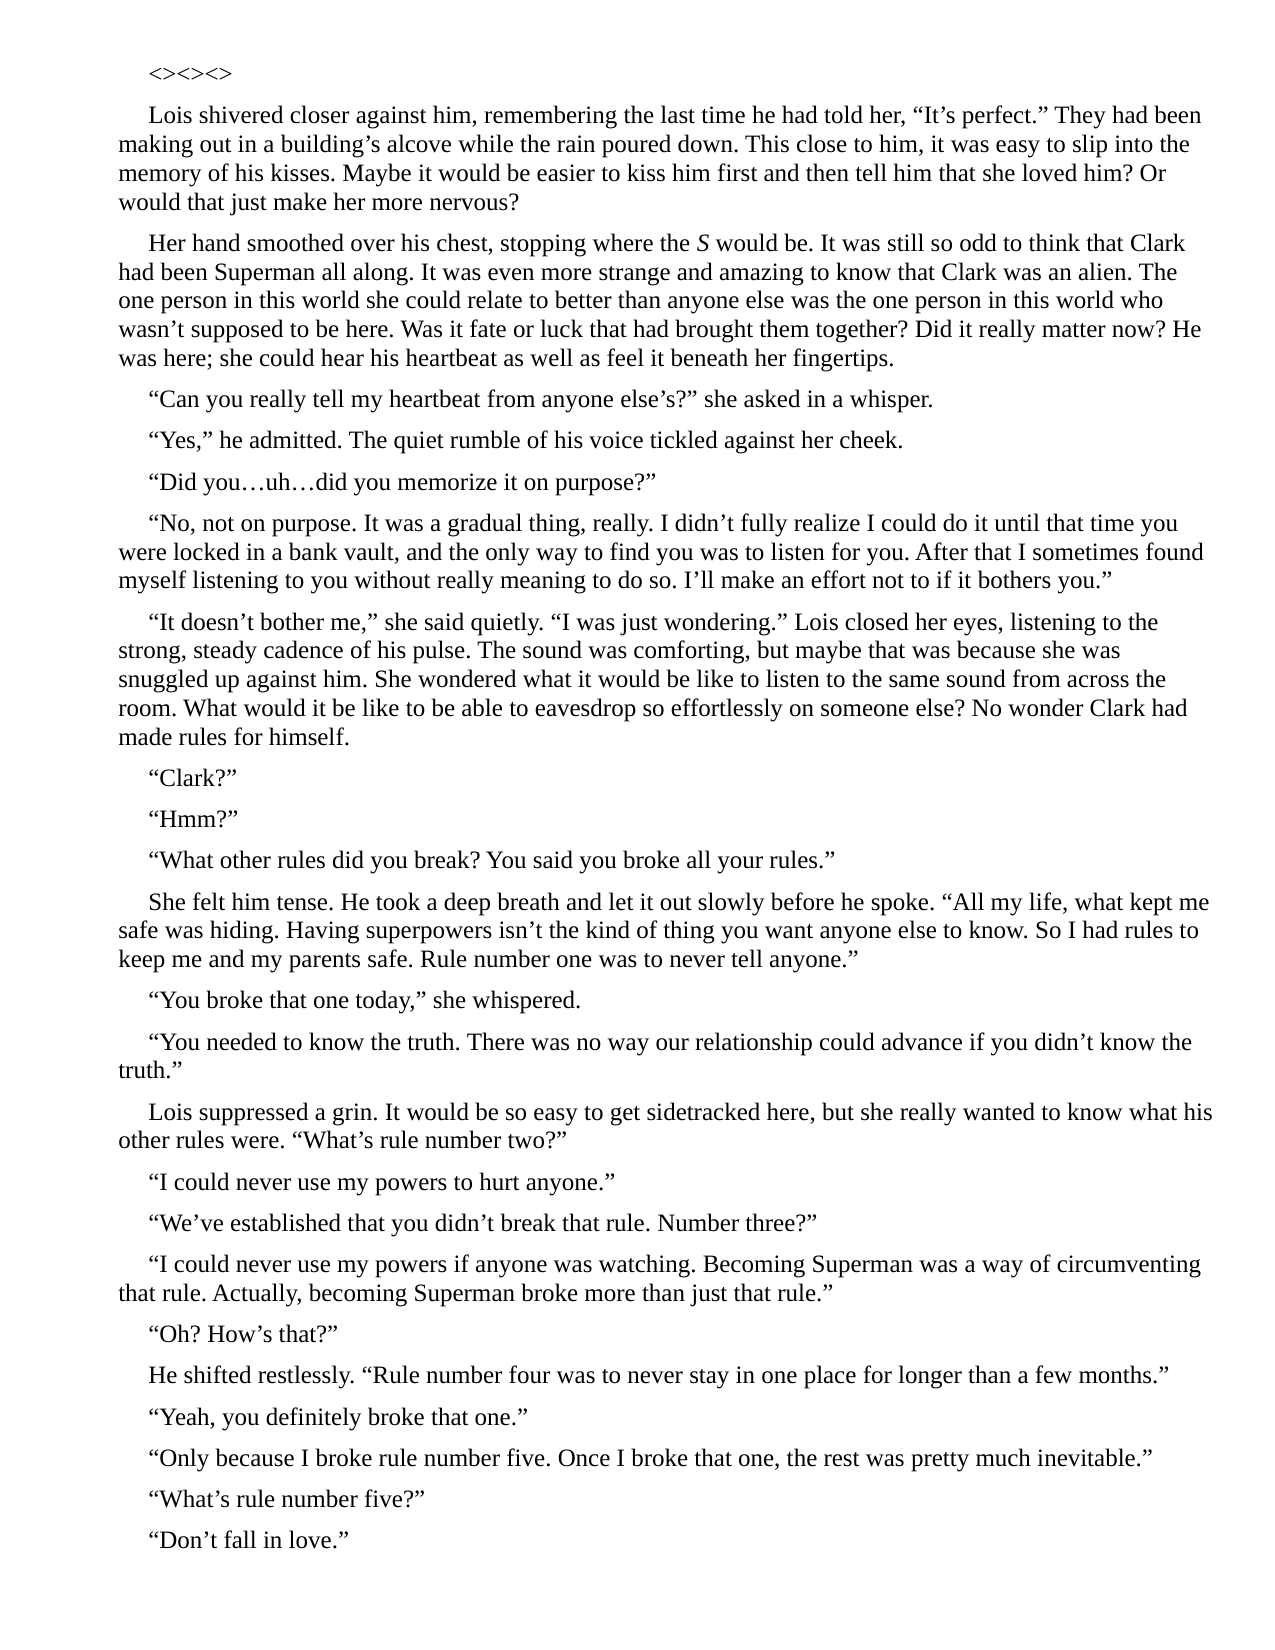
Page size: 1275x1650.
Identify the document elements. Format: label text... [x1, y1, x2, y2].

text “It doesn’t bother me,” she said quietly. “I was just wondering.” Lois closed her eyes, listening to the strong, steady cadence of his pulse. The sound was comforting, but maybe that was because she was snuggled up against him. She wondered what it would be like to listen to the same sound from across the room. What would it be like to be able to eavesdrop so effortlessly on someone else? No wonder Clark had made rules for himself. [118, 607, 1216, 750]
text “Don’t fall in love.” [118, 1525, 1216, 1554]
text “What other rules did you break? You said you broke all your rules.” [118, 845, 1216, 874]
text “Can you really tell my heartbeat from anyone else’s?” she asked in a whisper. [118, 384, 1216, 413]
text “I could never use my powers if anyone was watching. Becoming Superman was a way of circumventing that rule. Actually, becoming Superman broke more than just that rule.” [118, 1249, 1216, 1307]
text “No, not on purpose. It was a gradual thing, really. I didn’t fully realize I could do it until that time you were locked in a bank vault, and the only way to find you was to listen for you. After that I sometimes found myself listening to you without really meaning to do so. I’ll make an effort not to if it bothers you.” [118, 508, 1216, 594]
text She felt him tense. He took a deep breath and let it out slowly before he spoke. “All my life, what kept me safe was hiding. Having superpowers isn’t the kind of thing you want anyone else to know. So I had rules to keep me and my parents safe. Rule number one was to never tell anyone.” [118, 887, 1216, 973]
text “We’ve established that you didn’t break that rule. Number three?” [118, 1208, 1216, 1237]
text <><><> [118, 59, 1216, 88]
text He shifted restlessly. “Rule number four was to never stay in one place for longer than a few months.” [118, 1360, 1216, 1389]
text “Yes,” he admitted. The quiet rumble of his voice tickled against her cheek. [118, 425, 1216, 454]
text “What’s rule number five?” [118, 1484, 1216, 1513]
text “You broke that one today,” she whispered. [118, 985, 1216, 1014]
text “Hmm?” [118, 804, 1216, 833]
text “Yeah, you definitely broke that one.” [118, 1402, 1216, 1430]
text Lois suppressed a grin. It would be so easy to get sidetracked here, but she really wanted to know what his other rules were. “What’s rule number two?” [118, 1097, 1216, 1154]
text Lois shivered closer against him, remembering the last time he had told her, “It’s perfect.” They had been making out in a building’s alcove while the rain poured down. This close to him, it was easy to slip into the memory of his kisses. Maybe it would be easier to kiss him first and then tell him that she loved him? Or would that just make her more nervous? [118, 100, 1216, 215]
text “Oh? How’s that?” [118, 1319, 1216, 1348]
text “You needed to know the truth. There was no way our relationship could advance if you didn’t know the truth.” [118, 1027, 1216, 1084]
text Her hand smoothed over his chest, stopping where the S would be. It was still so odd to think that Clark had been Superman all along. It was even more strange and amazing to know that Clark was an alien. The one person in this world she could relate to better than anyone else was the one person in this world who wasn’t supposed to be here. Was it fate or luck that had brought them together? Did it really matter now? He was here; she could hear his heartbeat as well as feel it beneath her fingertips. [118, 228, 1216, 372]
text “I could never use my powers to hurt anyone.” [118, 1167, 1216, 1195]
text “Only because I broke rule number five. Once I broke that one, the rest was pretty much inevitable.” [118, 1443, 1216, 1472]
text “Clark?” [118, 763, 1216, 792]
text “Did you…uh…did you memorize it on purpose?” [118, 467, 1216, 495]
